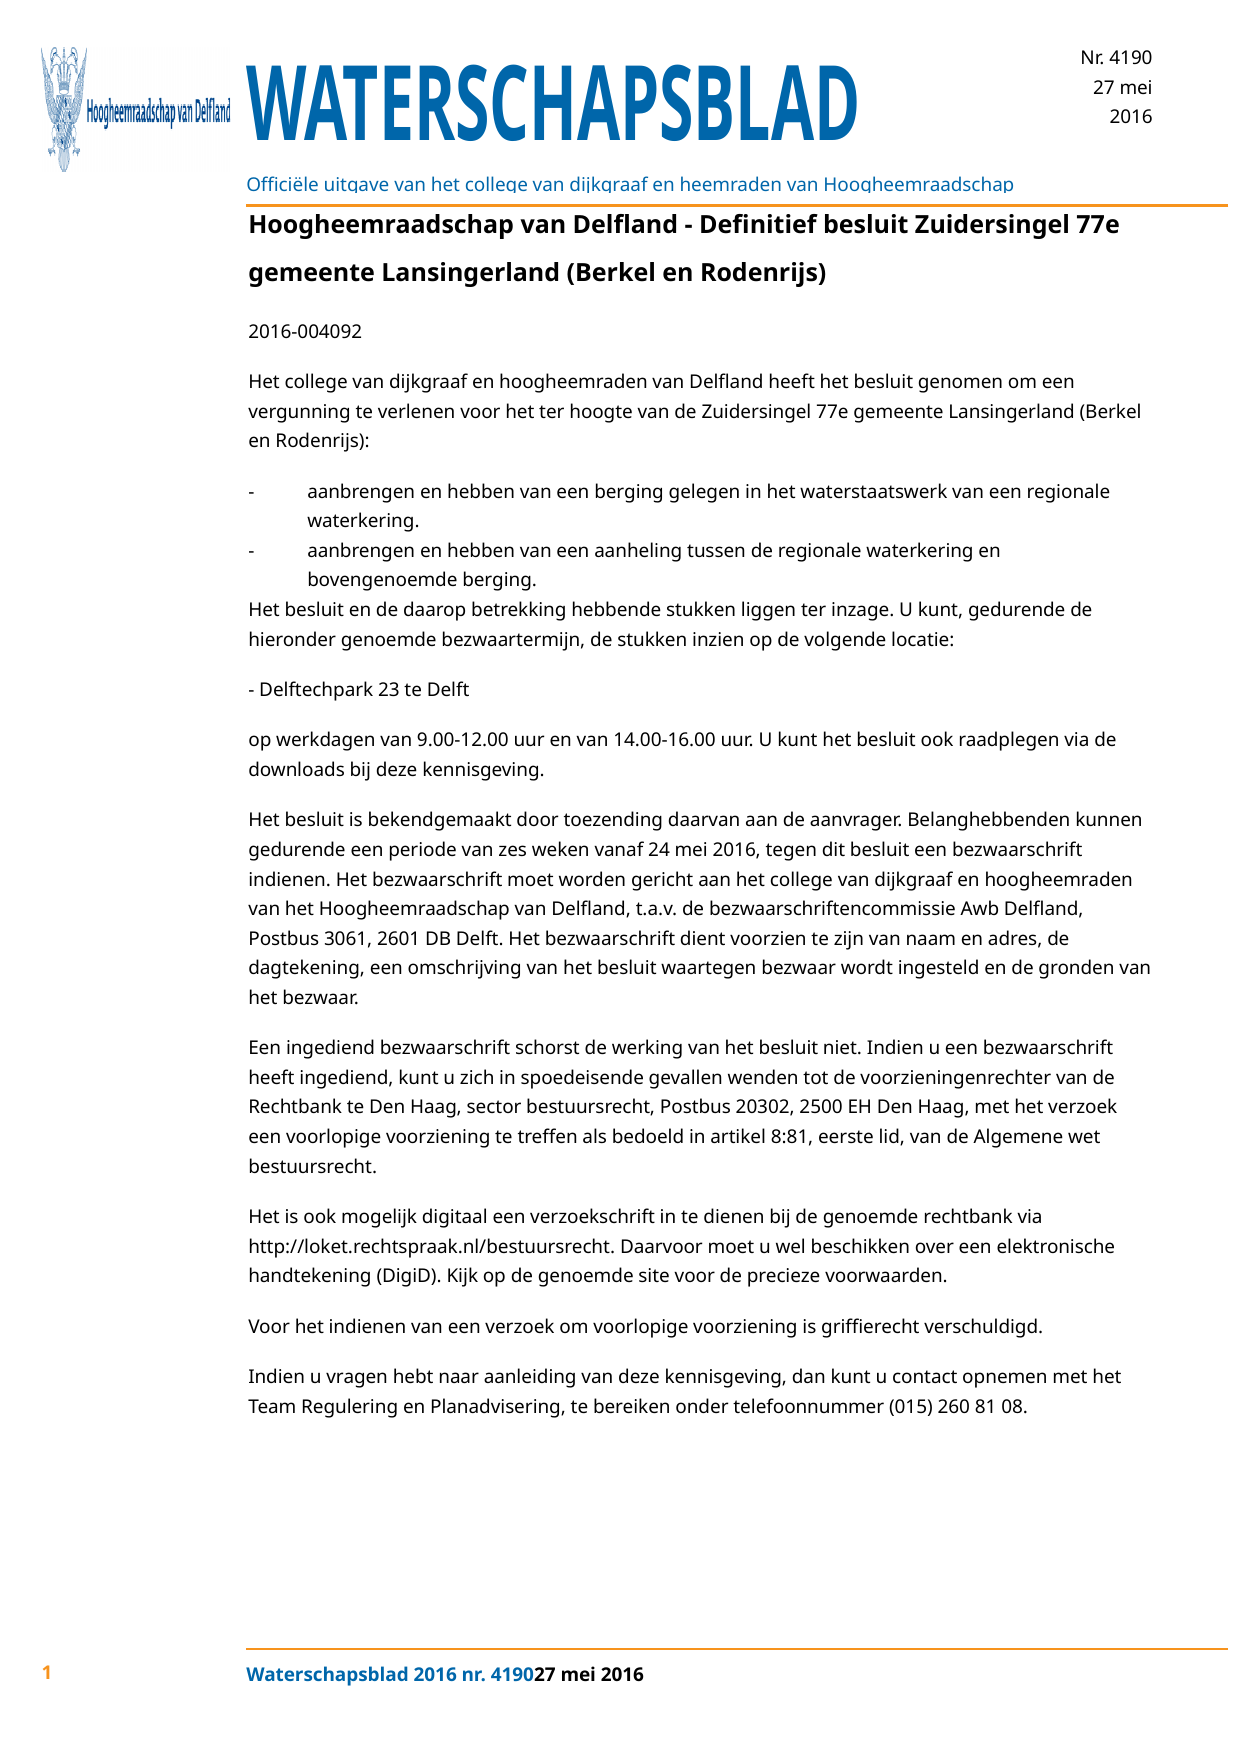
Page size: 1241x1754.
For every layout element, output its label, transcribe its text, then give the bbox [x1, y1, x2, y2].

list aanbrengen en hebben van een aanheling tussen de regionale waterkering en bovengenoemde berging. [248, 537, 1152, 592]
text Het is ook mogelijk digitaal een verzoekschrift in te dienen bij de genoemde rechtbank via http://loket.rechtspraak.nl/bestuursrecht. Daarvoor moet u wel beschikken over een elektronische handtekening (DigiD). Kijk op de genoemde site voor de precieze voorwaarden. [248, 1203, 1152, 1288]
text Indien u vragen hebt naar aanleiding van deze kennisgeving, dan kunt u contact opnemen met het Team Regulering en Planadvisering, te bereiken onder telefoonnummer (015) 260 81 08. [248, 1363, 1152, 1419]
text Hoogheemraadschap van Delfland - Definitief besluit Zuidersingel 77e gemeente Lansingerland (Berkel en Rodenrijs) [248, 207, 1152, 288]
text Het besluit en de daarop betrekking hebbende stukken liggen ter inzage. U kunt, gedurende de hieronder genoemde bezwaartermijn, de stukken inzien op de volgende locatie: [248, 596, 1152, 652]
text Het besluit is bekendgemaakt door toezending daarvan aan de aanvrager. Belanghebbenden kunnen gedurende een periode van zes weken vanaf 24 mei 2016, tegen dit besluit een bezwaarschrift indienen. Het bezwaarschrift moet worden gericht aan het college van dijkgraaf en hoogheemraden van het Hoogheemraadschap van Delfland, t.a.v. de bezwaarschriftencommissie Awb Delfland, Postbus 3061, 2601 DB Delft. Het bezwaarschrift dient voorzien te zijn van naam en adres, de dagtekening, een omschrijving van het besluit waartegen bezwaar wordt ingesteld en de gronden van het bezwaar. [248, 807, 1152, 1010]
text Voor het indienen van een verzoek om voorlopige voorziening is griffierecht verschuldigd. [248, 1313, 1152, 1339]
list aanbrengen en hebben van een berging gelegen in het waterstaatswerk van een regionale waterkering. [248, 478, 1152, 533]
text op werkdagen van 9.00-12.00 uur en van 14.00-16.00 uur. U kunt het besluit ook raadplegen via de downloads bij deze kennisgeving. [248, 727, 1152, 782]
text Het college van dijkgraaf en hoogheemraden van Delfland heeft het besluit genomen om een vergunning te verlenen voor het ter hoogte van de Zuidersingel 77e gemeente Lansingerland (Berkel en Rodenrijs): [248, 368, 1152, 453]
picture [41, 47, 231, 172]
text 2016-004092 [248, 318, 1152, 344]
text - Delftechpark 23 te Delft [248, 676, 1152, 702]
text Een ingediend bezwaarschrift schorst de werking van het besluit niet. Indien u een bezwaarschrift heeft ingediend, kunt u zich in spoedeisende gevallen wenden tot de voorzieningenrechter van de Rechtbank te Den Haag, sector bestuursrecht, Postbus 20302, 2500 EH Den Haag, met het verzoek een voorlopige voorziening te treffen als bedoeld in artikel 8:81, eerste lid, van de Algemene wet bestuursrecht. [248, 1034, 1152, 1179]
